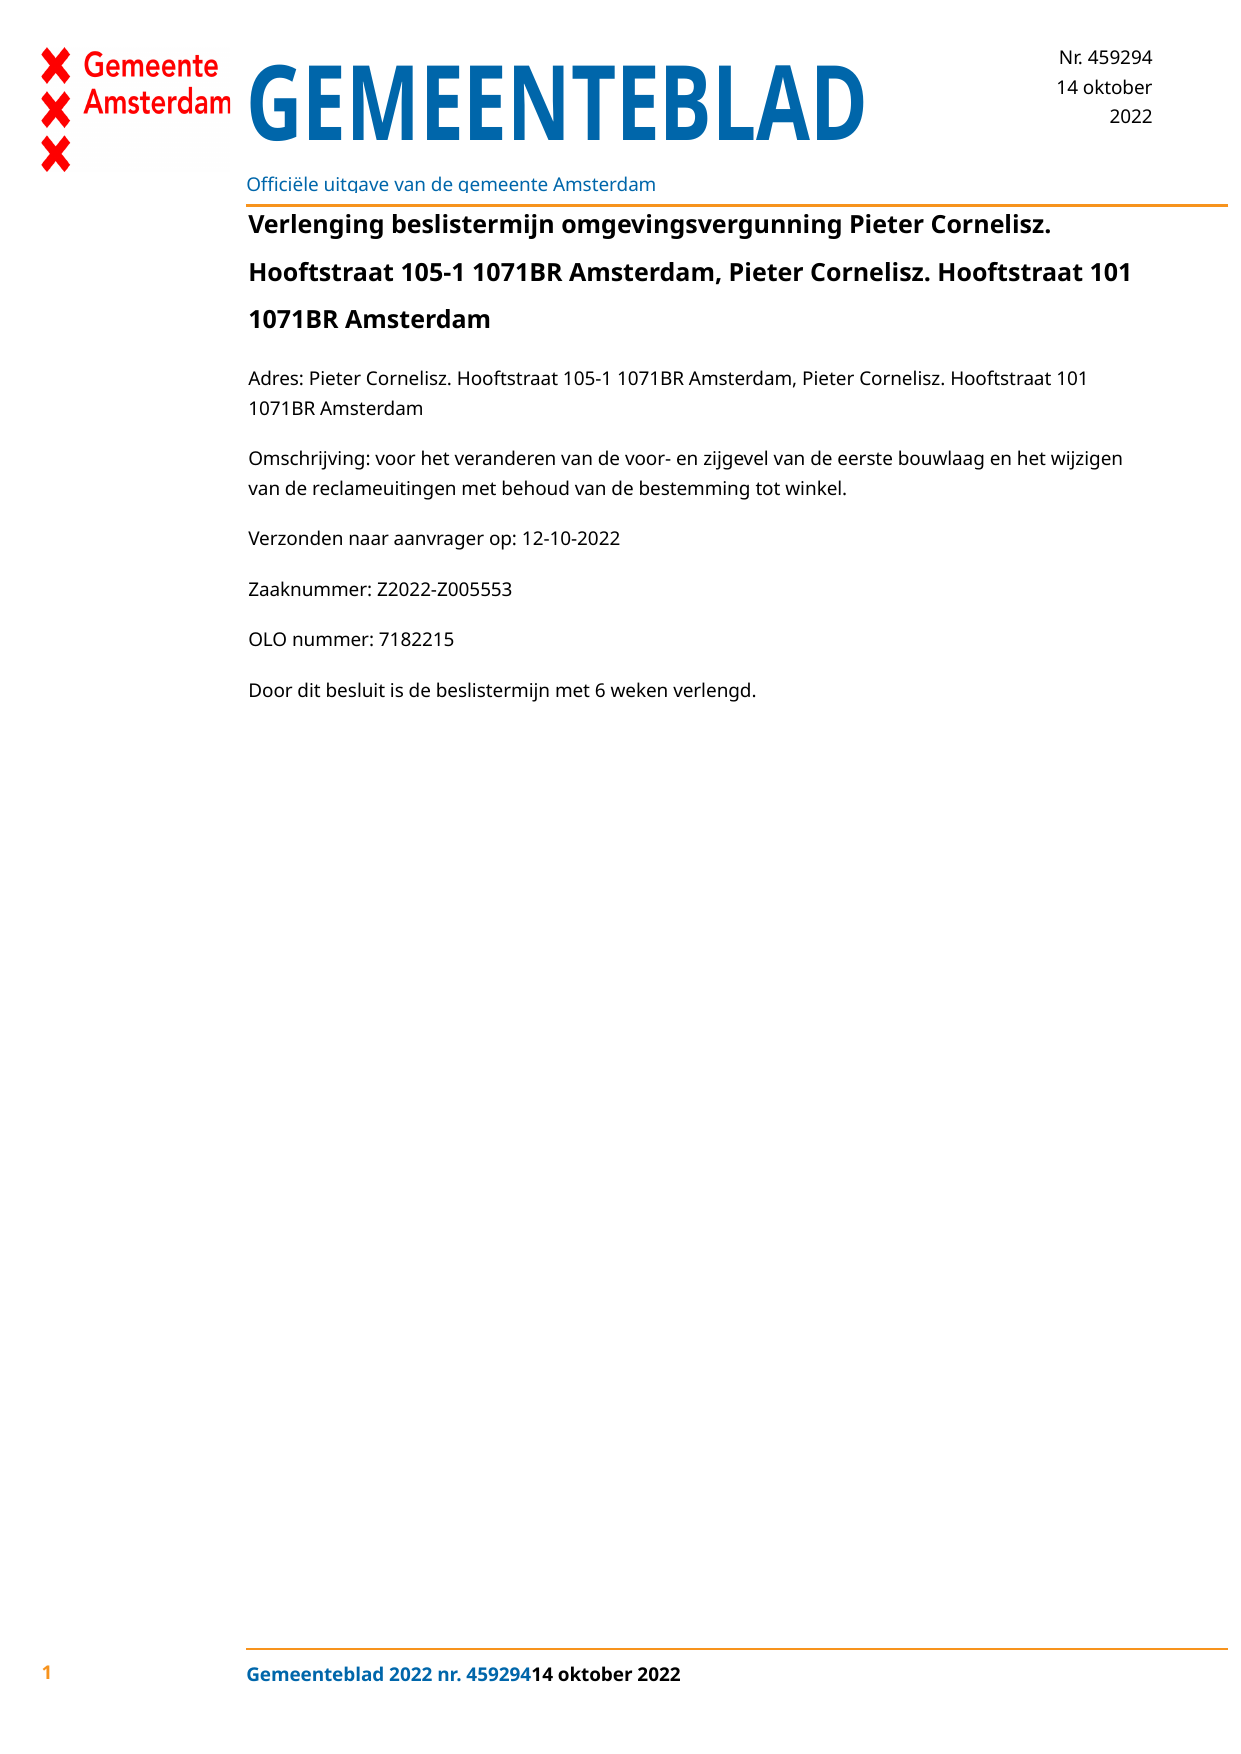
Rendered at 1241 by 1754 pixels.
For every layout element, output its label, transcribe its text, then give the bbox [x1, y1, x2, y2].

text Verzonden naar aanvrager op: 12-10-2022 [248, 526, 1152, 551]
text Door dit besluit is de beslistermijn met 6 weken verlengd. [248, 677, 1152, 702]
picture [41, 47, 231, 172]
text Verlenging beslistermijn omgevingsvergunning Pieter Cornelisz. Hooftstraat 105-1 1071BR Amsterdam, Pieter Cornelisz. Hooftstraat 101 1071BR Amsterdam [248, 207, 1152, 336]
text Omschrijving: voor het veranderen van de voor- en zijgevel van de eerste bouwlaag en het wijzigen van de reclameuitingen met behoud van de bestemming tot winkel. [248, 446, 1152, 501]
text Zaaknummer: Z2022-Z005553 [248, 576, 1152, 602]
text OLO nummer: 7182215 [248, 626, 1152, 652]
text Adres: Pieter Cornelisz. Hooftstraat 105-1 1071BR Amsterdam, Pieter Cornelisz. Hooftstraat 101 1071BR Amsterdam [248, 366, 1152, 421]
